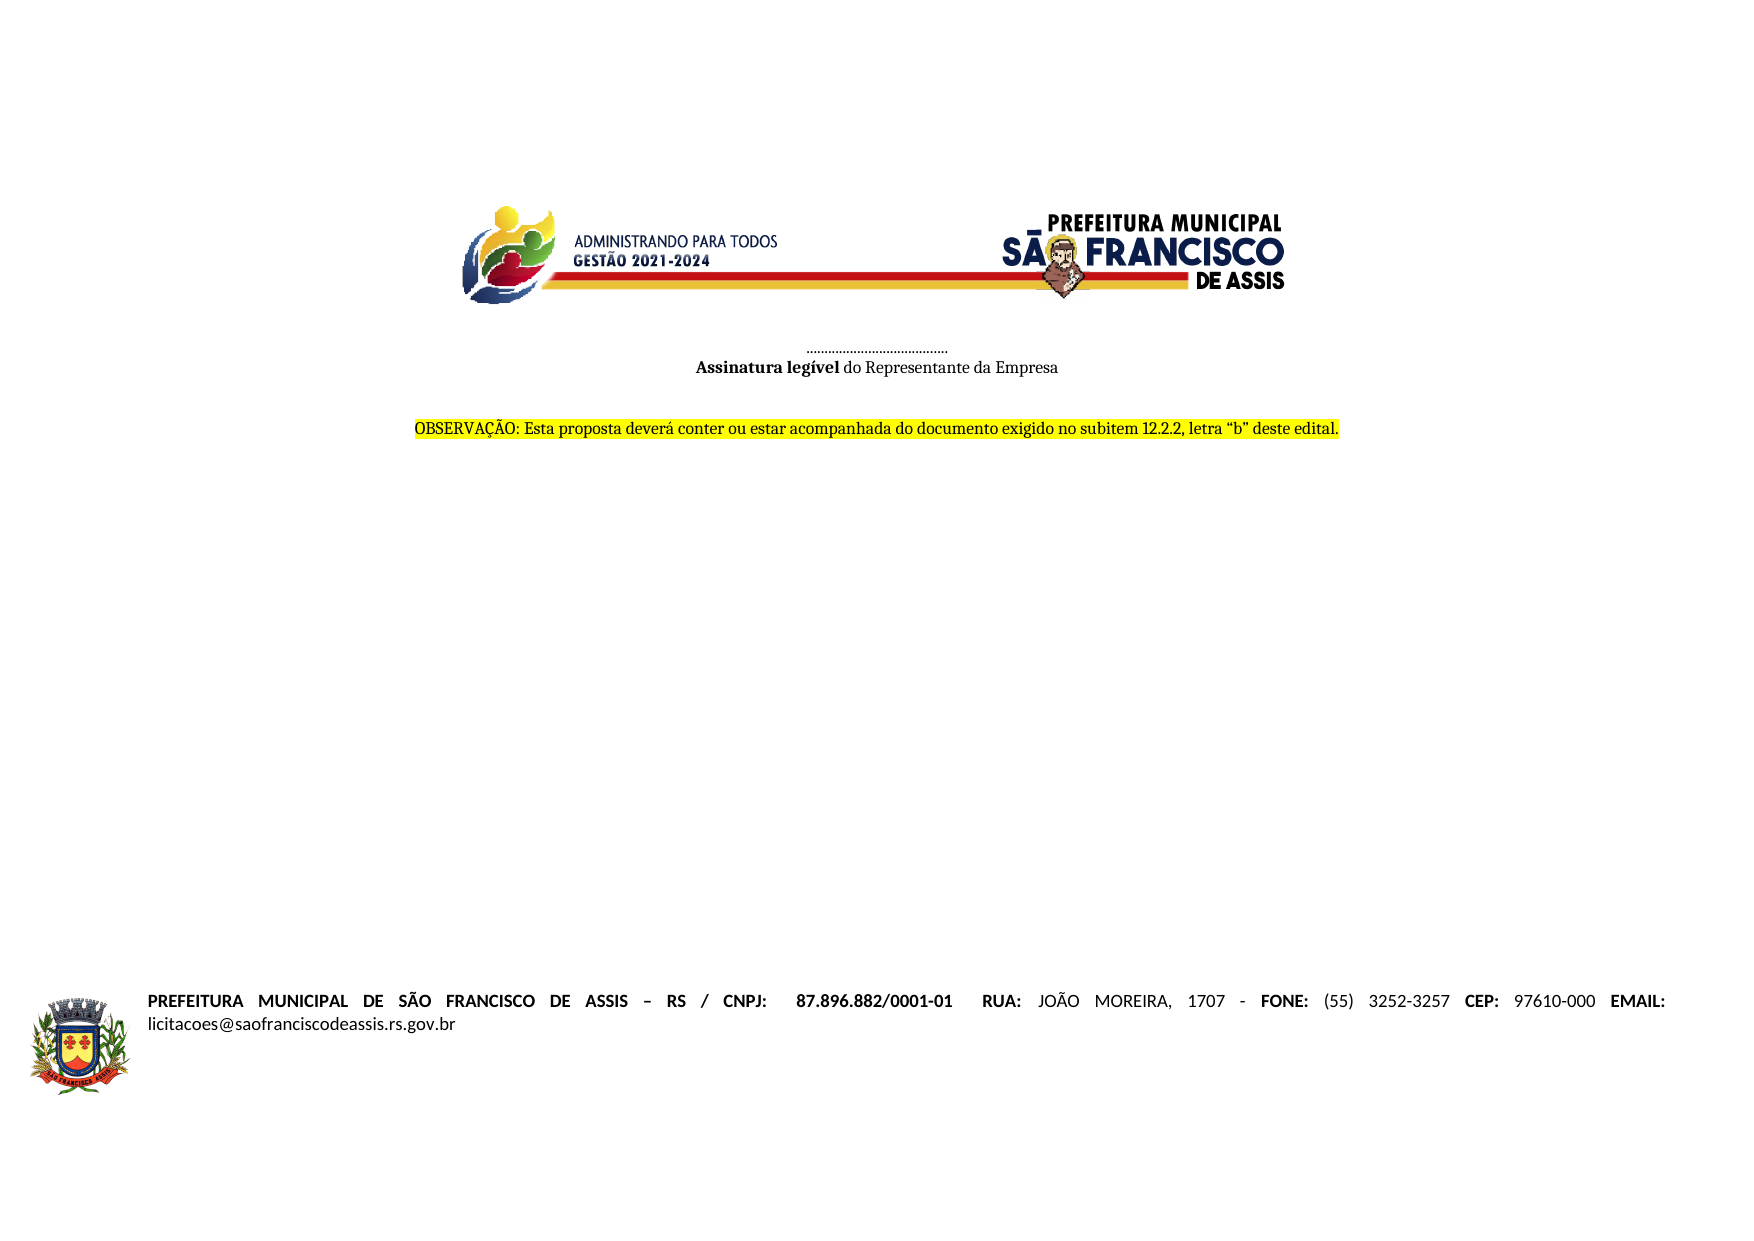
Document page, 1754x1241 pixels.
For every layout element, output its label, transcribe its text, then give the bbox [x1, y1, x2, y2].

text ....................................... [148, 337, 1606, 358]
text OBSERVAÇÃO: Esta proposta deverá conter ou estar acompanhada do documento exigido no subitem 12.2.2, letra “b” deste edital. [88, 419, 1666, 439]
text Assinatura legível do Representante da Empresa [148, 358, 1606, 378]
